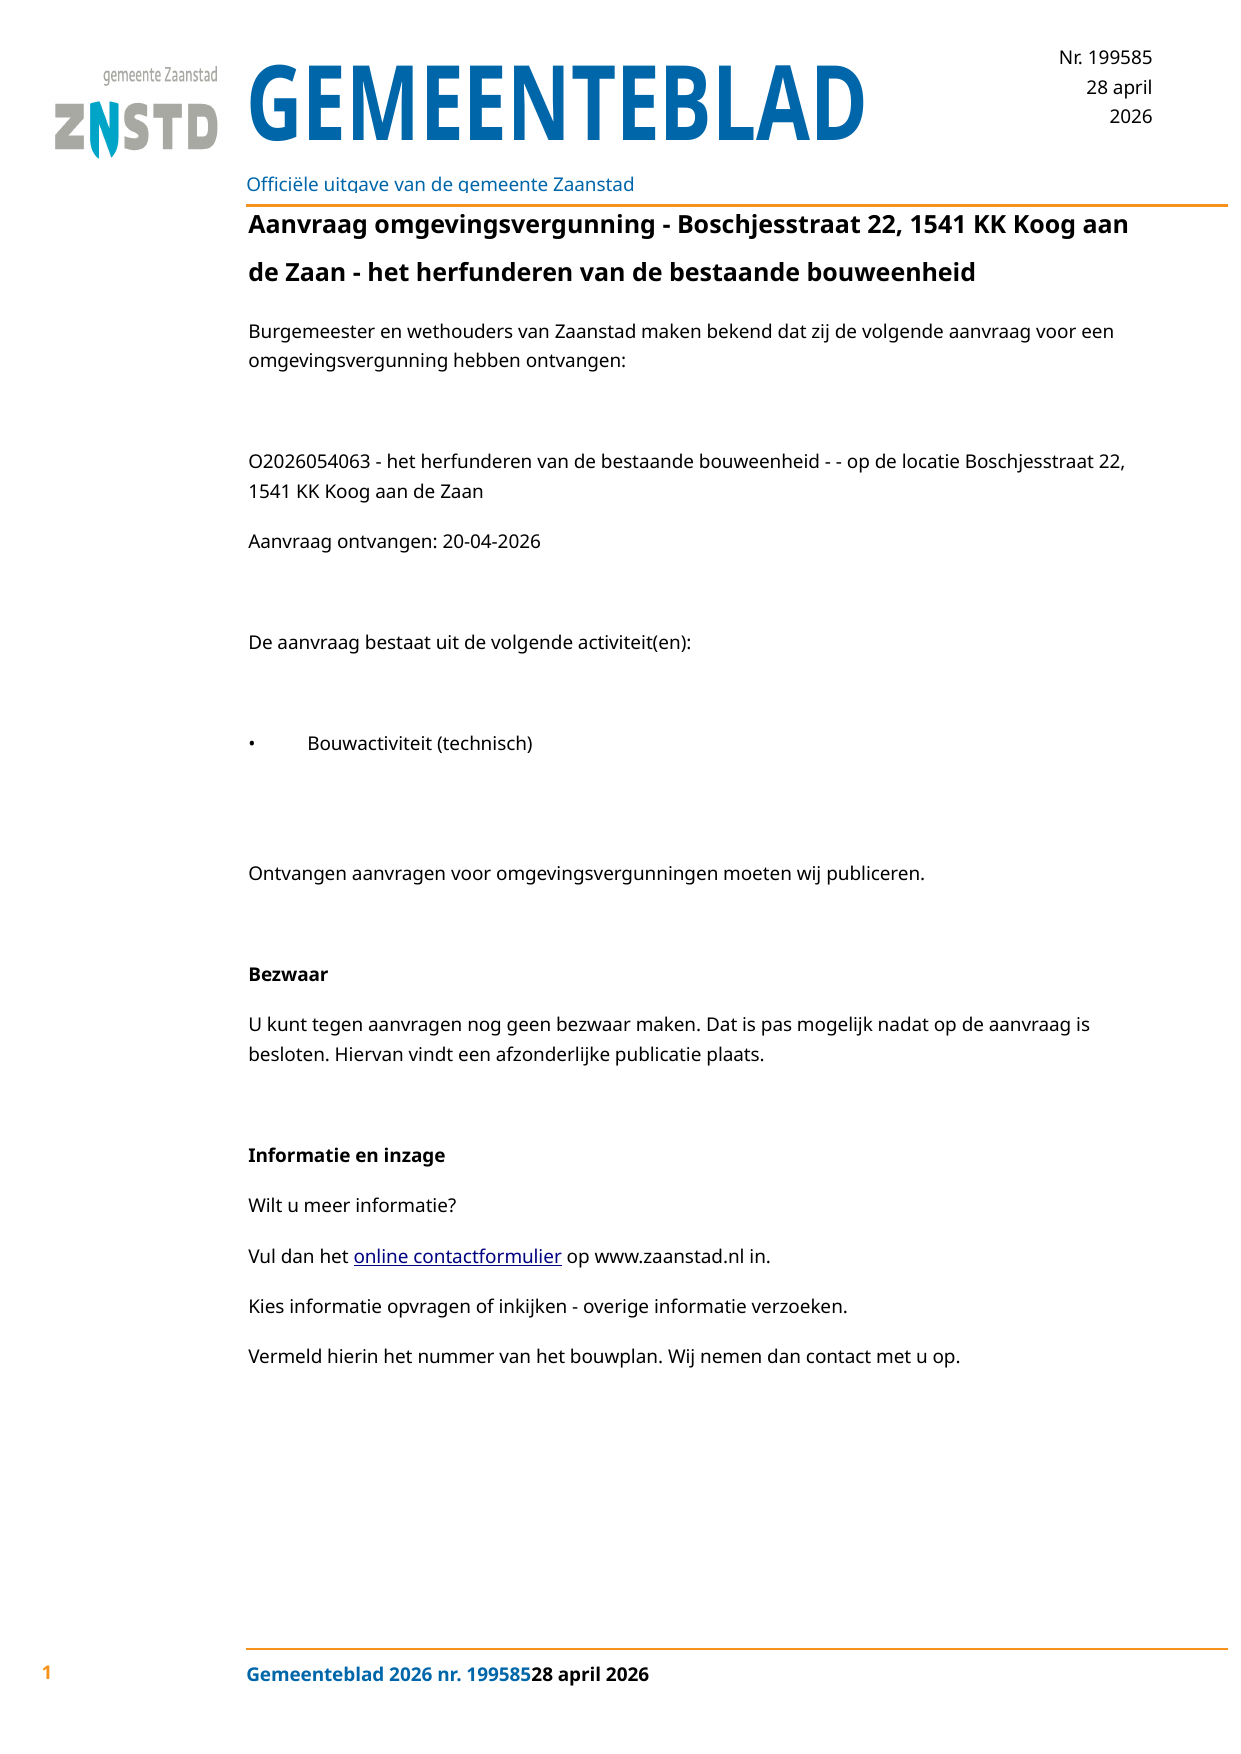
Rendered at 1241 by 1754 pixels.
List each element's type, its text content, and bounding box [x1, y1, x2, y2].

text Informatie en inzage [248, 1142, 1152, 1168]
text Vermeld hierin het nummer van het bouwplan. Wij nemen dan contact met u op. [248, 1344, 1152, 1369]
text U kunt tegen aanvragen nog geen bezwaar maken. Dat is pas mogelijk nadat op de aanvraag is besloten. Hiervan vindt een afzonderlijke publicatie plaats. [248, 1012, 1152, 1067]
text Bezwaar [248, 961, 1152, 987]
text Wilt u meer informatie? [248, 1192, 1152, 1218]
text Aanvraag ontvangen: 20-04-2026 [248, 528, 1152, 554]
picture [41, 47, 231, 172]
text Aanvraag omgevingsvergunning - Boschjesstraat 22, 1541 KK Koog aan de Zaan - het herfunderen van de bestaande bouweenheid [248, 207, 1152, 288]
list Bouwactiviteit (technisch) [248, 730, 1152, 756]
text O2026054063 - het herfunderen van de bestaande bouweenheid - - op de locatie Boschjesstraat 22, 1541 KK Koog aan de Zaan [248, 448, 1152, 504]
text Vul dan het online contactformulier op www.zaanstad.nl in. [248, 1243, 1152, 1269]
text Burgemeester en wethouders van Zaanstad maken bekend dat zij de volgende aanvraag voor een omgevingsvergunning hebben ontvangen: [248, 318, 1152, 373]
text Kies informatie opvragen of inkijken - overige informatie verzoeken. [248, 1293, 1152, 1319]
text Ontvangen aanvragen voor omgevingsvergunningen moeten wij publiceren. [248, 860, 1152, 886]
text De aanvraag bestaat uit de volgende activiteit(en): [248, 629, 1152, 655]
